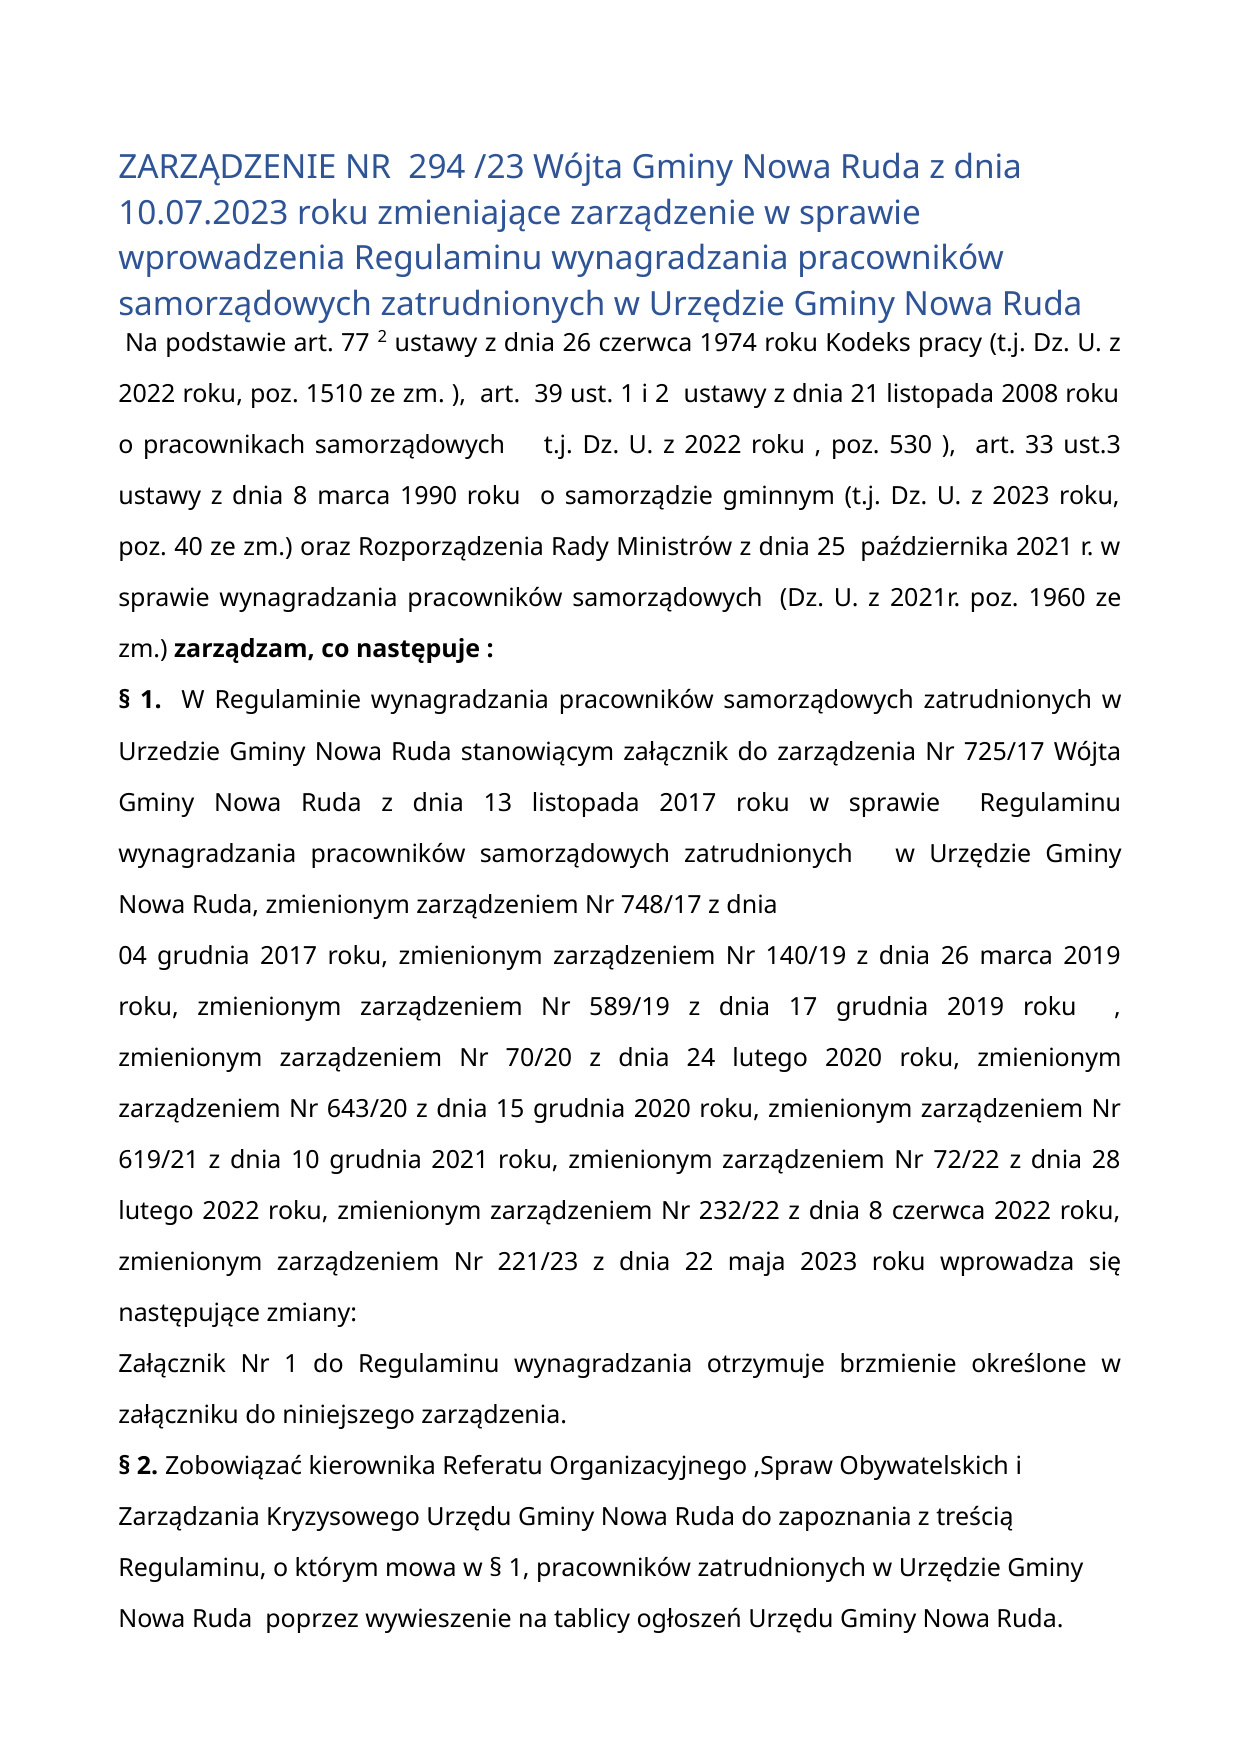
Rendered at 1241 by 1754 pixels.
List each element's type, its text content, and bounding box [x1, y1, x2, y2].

text § 1. W Regulaminie wynagradzania pracowników samorządowych zatrudnionych w Urzedzie Gminy Nowa Ruda stanowiącym załącznik do zarządzenia Nr 725/17 Wójta Gminy Nowa Ruda z dnia 13 listopada 2017 roku w sprawie Regulaminu wynagradzania pracowników samorządowych zatrudnionych w Urzędzie Gminy Nowa Ruda, zmienionym zarządzeniem Nr 748/17 z dnia [118, 682, 1122, 920]
text § 2. Zobowiązać kierownika Referatu Organizacyjnego ,Spraw Obywatelskich i Zarządzania Kryzysowego Urzędu Gminy Nowa Ruda do zapoznania z treścią Regulaminu, o którym mowa w § 1, pracowników zatrudnionych w Urzędzie Gminy Nowa Ruda poprzez wywieszenie na tablicy ogłoszeń Urzędu Gminy Nowa Ruda. [118, 1448, 1122, 1635]
subtitle ZARZĄDZENIE NR 294 /23 Wójta Gminy Nowa Ruda z dnia 10.07.2023 roku zmieniające zarządzenie w sprawie wprowadzenia Regulaminu wynagradzania pracowników samorządowych zatrudnionych w Urzędzie Gminy Nowa Ruda [118, 143, 1122, 325]
text 04 grudnia 2017 roku, zmienionym zarządzeniem Nr 140/19 z dnia 26 marca 2019 roku, zmienionym zarządzeniem Nr 589/19 z dnia 17 grudnia 2019 roku , zmienionym zarządzeniem Nr 70/20 z dnia 24 lutego 2020 roku, zmienionym zarządzeniem Nr 643/20 z dnia 15 grudnia 2020 roku, zmienionym zarządzeniem Nr 619/21 z dnia 10 grudnia 2021 roku, zmienionym zarządzeniem Nr 72/22 z dnia 28 lutego 2022 roku, zmienionym zarządzeniem Nr 232/22 z dnia 8 czerwca 2022 roku, zmienionym zarządzeniem Nr 221/23 z dnia 22 maja 2023 roku wprowadza się następujące zmiany: [118, 937, 1122, 1329]
text Załącznik Nr 1 do Regulaminu wynagradzania otrzymuje brzmienie określone w załączniku do niniejszego zarządzenia. [118, 1346, 1122, 1431]
text Na podstawie art. 77 2 ustawy z dnia 26 czerwca 1974 roku Kodeks pracy (t.j. Dz. U. z 2022 roku, poz. 1510 ze zm. ), art. 39 ust. 1 i 2 ustawy z dnia 21 listopada 2008 roku o pracownikach samorządowych t.j. Dz. U. z 2022 roku , poz. 530 ), art. 33 ust.3 ustawy z dnia 8 marca 1990 roku o samorządzie gminnym (t.j. Dz. U. z 2023 roku, poz. 40 ze zm.) oraz Rozporządzenia Rady Ministrów z dnia 25 października 2021 r. w sprawie wynagradzania pracowników samorządowych (Dz. U. z 2021r. poz. 1960 ze zm.) zarządzam, co następuje : [118, 325, 1122, 665]
